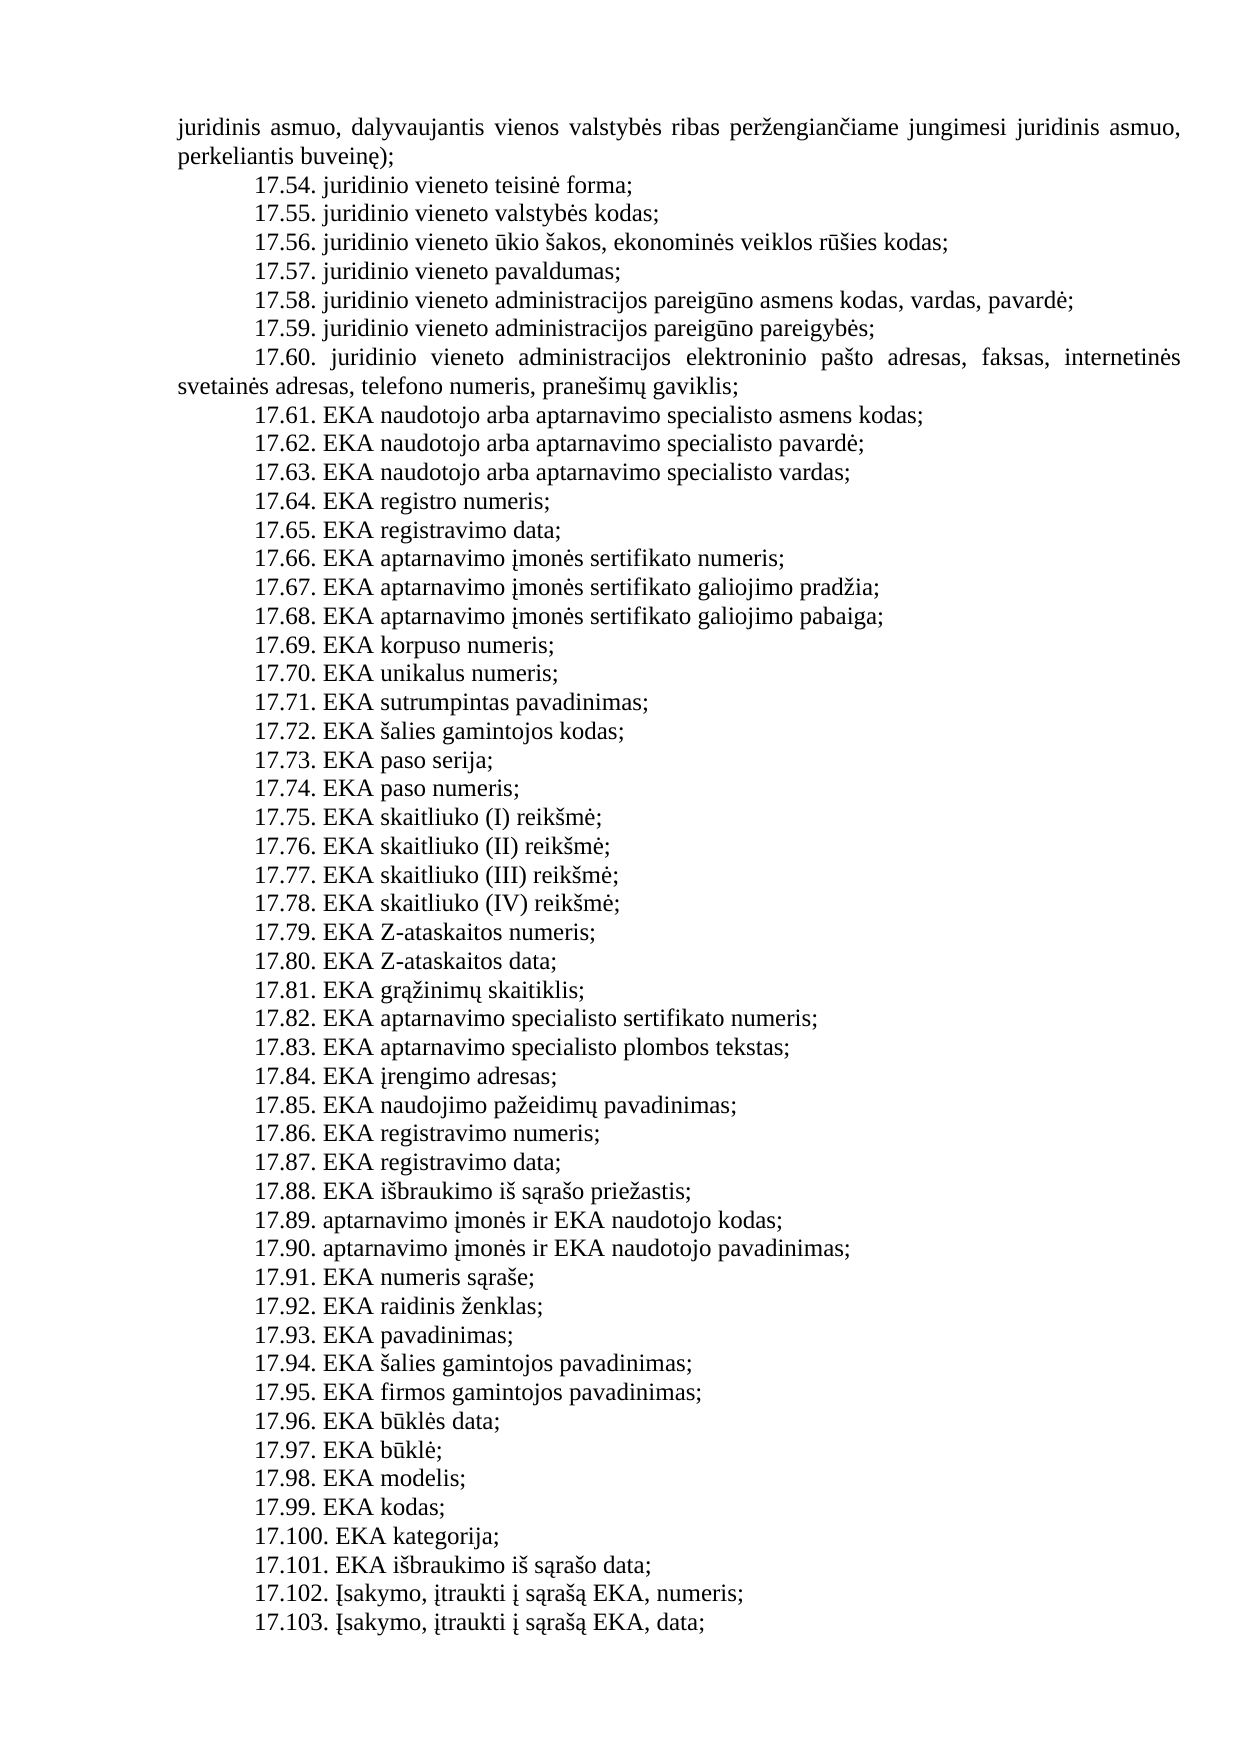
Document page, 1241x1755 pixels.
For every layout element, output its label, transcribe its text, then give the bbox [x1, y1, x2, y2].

text 17.89. aptarnavimo įmonės ir EKA naudotojo kodas; [177, 1205, 1181, 1233]
text 17.103. Įsakymo, įtraukti į sąrašą EKA, data; [177, 1607, 1181, 1636]
text 17.82. EKA aptarnavimo specialisto sertifikato numeris; [177, 1003, 1181, 1032]
text 17.59. juridinio vieneto administracijos pareigūno pareigybės; [177, 313, 1181, 342]
text 17.81. EKA grąžinimų skaitiklis; [177, 975, 1181, 1003]
text 17.54. juridinio vieneto teisinė forma; [177, 170, 1181, 198]
text 17.63. EKA naudotojo arba aptarnavimo specialisto vardas; [177, 457, 1181, 486]
text 17.79. EKA Z-ataskaitos numeris; [177, 917, 1181, 946]
text 17.73. EKA paso serija; [177, 745, 1181, 773]
text 17.56. juridinio vieneto ūkio šakos, ekonominės veiklos rūšies kodas; [177, 227, 1181, 256]
text 17.62. EKA naudotojo arba aptarnavimo specialisto pavardė; [177, 428, 1181, 457]
text 17.92. EKA raidinis ženklas; [177, 1291, 1181, 1320]
text 17.75. EKA skaitliuko (I) reikšmė; [177, 802, 1181, 831]
text 17.78. EKA skaitliuko (IV) reikšmė; [177, 888, 1181, 917]
text 17.77. EKA skaitliuko (III) reikšmė; [177, 860, 1181, 888]
text 17.95. EKA firmos gamintojos pavadinimas; [177, 1377, 1181, 1406]
text 17.64. EKA registro numeris; [177, 486, 1181, 515]
text 17.55. juridinio vieneto valstybės kodas; [177, 198, 1181, 227]
text 17.80. EKA Z-ataskaitos data; [177, 946, 1181, 975]
text 17.61. EKA naudotojo arba aptarnavimo specialisto asmens kodas; [177, 400, 1181, 428]
text 17.76. EKA skaitliuko (II) reikšmė; [177, 831, 1181, 860]
text 17.60. juridinio vieneto administracijos elektroninio pašto adresas, faksas, internetinės svetainės adresas, telefono numeris, pranešimų gaviklis; [177, 342, 1181, 400]
text 17.97. EKA būklė; [177, 1435, 1181, 1463]
text 17.65. EKA registravimo data; [177, 515, 1181, 543]
text 17.85. EKA naudojimo pažeidimų pavadinimas; [177, 1090, 1181, 1118]
text 17.96. EKA būklės data; [177, 1406, 1181, 1435]
text 17.88. EKA išbraukimo iš sąrašo priežastis; [177, 1176, 1181, 1205]
text 17.74. EKA paso numeris; [177, 773, 1181, 802]
text juridinis asmuo, dalyvaujantis vienos valstybės ribas peržengiančiame jungimesi juridinis asmuo, perkeliantis buveinę); [177, 112, 1181, 170]
text 17.71. EKA sutrumpintas pavadinimas; [177, 687, 1181, 716]
text 17.102. Įsakymo, įtraukti į sąrašą EKA, numeris; [177, 1578, 1181, 1607]
text 17.87. EKA registravimo data; [177, 1147, 1181, 1176]
text 17.98. EKA modelis; [177, 1463, 1181, 1492]
text 17.69. EKA korpuso numeris; [177, 630, 1181, 658]
text 17.72. EKA šalies gamintojos kodas; [177, 716, 1181, 745]
text 17.100. EKA kategorija; [177, 1521, 1181, 1550]
text 17.58. juridinio vieneto administracijos pareigūno asmens kodas, vardas, pavardė; [177, 285, 1181, 313]
text 17.93. EKA pavadinimas; [177, 1320, 1181, 1348]
text 17.68. EKA aptarnavimo įmonės sertifikato galiojimo pabaiga; [177, 601, 1181, 630]
text 17.83. EKA aptarnavimo specialisto plombos tekstas; [177, 1032, 1181, 1061]
text 17.70. EKA unikalus numeris; [177, 658, 1181, 687]
text 17.84. EKA įrengimo adresas; [177, 1061, 1181, 1090]
text 17.67. EKA aptarnavimo įmonės sertifikato galiojimo pradžia; [177, 572, 1181, 601]
text 17.66. EKA aptarnavimo įmonės sertifikato numeris; [177, 543, 1181, 572]
text 17.86. EKA registravimo numeris; [177, 1118, 1181, 1147]
text 17.101. EKA išbraukimo iš sąrašo data; [177, 1550, 1181, 1578]
text 17.57. juridinio vieneto pavaldumas; [177, 256, 1181, 285]
text 17.94. EKA šalies gamintojos pavadinimas; [177, 1348, 1181, 1377]
text 17.91. EKA numeris sąraše; [177, 1262, 1181, 1291]
text 17.90. aptarnavimo įmonės ir EKA naudotojo pavadinimas; [177, 1233, 1181, 1262]
text 17.99. EKA kodas; [177, 1492, 1181, 1521]
